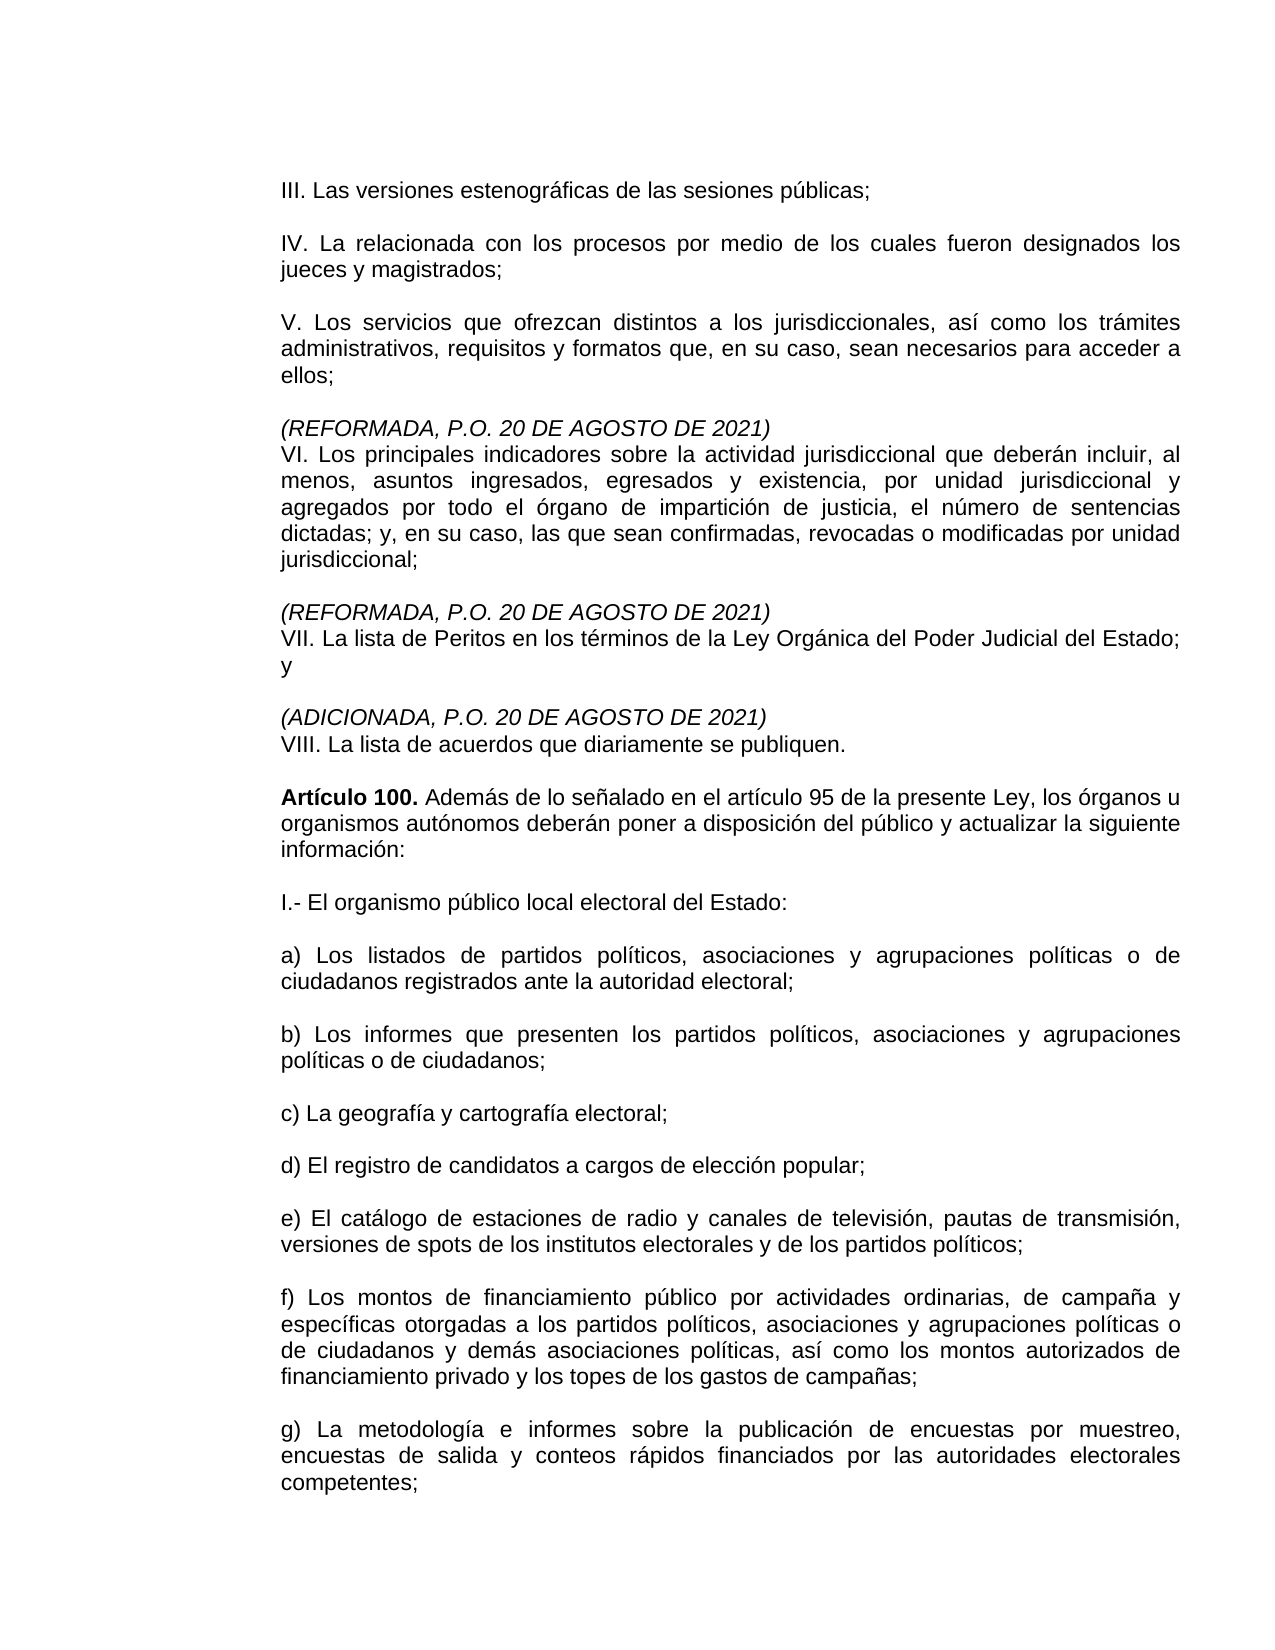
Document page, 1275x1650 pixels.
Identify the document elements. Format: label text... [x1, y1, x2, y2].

list IV. La relacionada con los procesos por medio de los cuales fueron designados los jueces y magistrados; [281, 230, 1181, 283]
text a) Los listados de partidos políticos, asociaciones y agrupaciones políticas o de ciudadanos registrados ante la autoridad electoral; [281, 942, 1181, 994]
text d) El registro de candidatos a cargos de elección popular; [281, 1152, 1181, 1179]
text b) Los informes que presenten los partidos políticos, asociaciones y agrupaciones políticas o de ciudadanos; [281, 1021, 1181, 1073]
text (ADICIONADA, P.O. 20 DE AGOSTO DE 2021) [281, 704, 1181, 731]
text g) La metodología e informes sobre la publicación de encuestas por muestreo, encuestas de salida y conteos rápidos financiados por las autoridades electorales competentes; [281, 1416, 1181, 1495]
text VII. La lista de Peritos en los términos de la Ley Orgánica del Poder Judicial del Estado; y [281, 625, 1181, 678]
list III. Las versiones estenográficas de las sesiones públicas; [281, 177, 1181, 204]
text (REFORMADA, P.O. 20 DE AGOSTO DE 2021) [281, 599, 1181, 625]
text VI. Los principales indicadores sobre la actividad jurisdiccional que deberán incluir, al menos, asuntos ingresados, egresados y existencia, por unidad jurisdiccional y agregados por todo el órgano de impartición de justicia, el número de sentencias dictadas; y, en su caso, las que sean confirmadas, revocadas o modificadas por unidad jurisdiccional; [281, 441, 1181, 573]
text I.- El organismo público local electoral del Estado: [281, 889, 1181, 915]
text f) Los montos de financiamiento público por actividades ordinarias, de campaña y específicas otorgadas a los partidos políticos, asociaciones y agrupaciones políticas o de ciudadanos y demás asociaciones políticas, así como los montos autorizados de financiamiento privado y los topes de los gastos de campañas; [281, 1284, 1181, 1389]
text e) El catálogo de estaciones de radio y canales de televisión, pautas de transmisión, versiones de spots de los institutos electorales y de los partidos políticos; [281, 1205, 1181, 1258]
list V. Los servicios que ofrezcan distintos a los jurisdiccionales, así como los trámites administrativos, re­quisitos y formatos que, en su caso, sean necesarios para acceder a ellos; [281, 309, 1181, 388]
text VIII. La lista de acuerdos que diariamente se publiquen. [281, 731, 1181, 757]
text c) La geografía y cartografía electoral; [281, 1100, 1181, 1126]
text (REFORMADA, P.O. 20 DE AGOSTO DE 2021) [281, 414, 1181, 441]
text Artículo 100. Además de lo señalado en el artículo 95 de la presente Ley, los órganos u organismos autónomos deberán poner a disposición del público y actualizar la siguiente información: [281, 783, 1181, 862]
